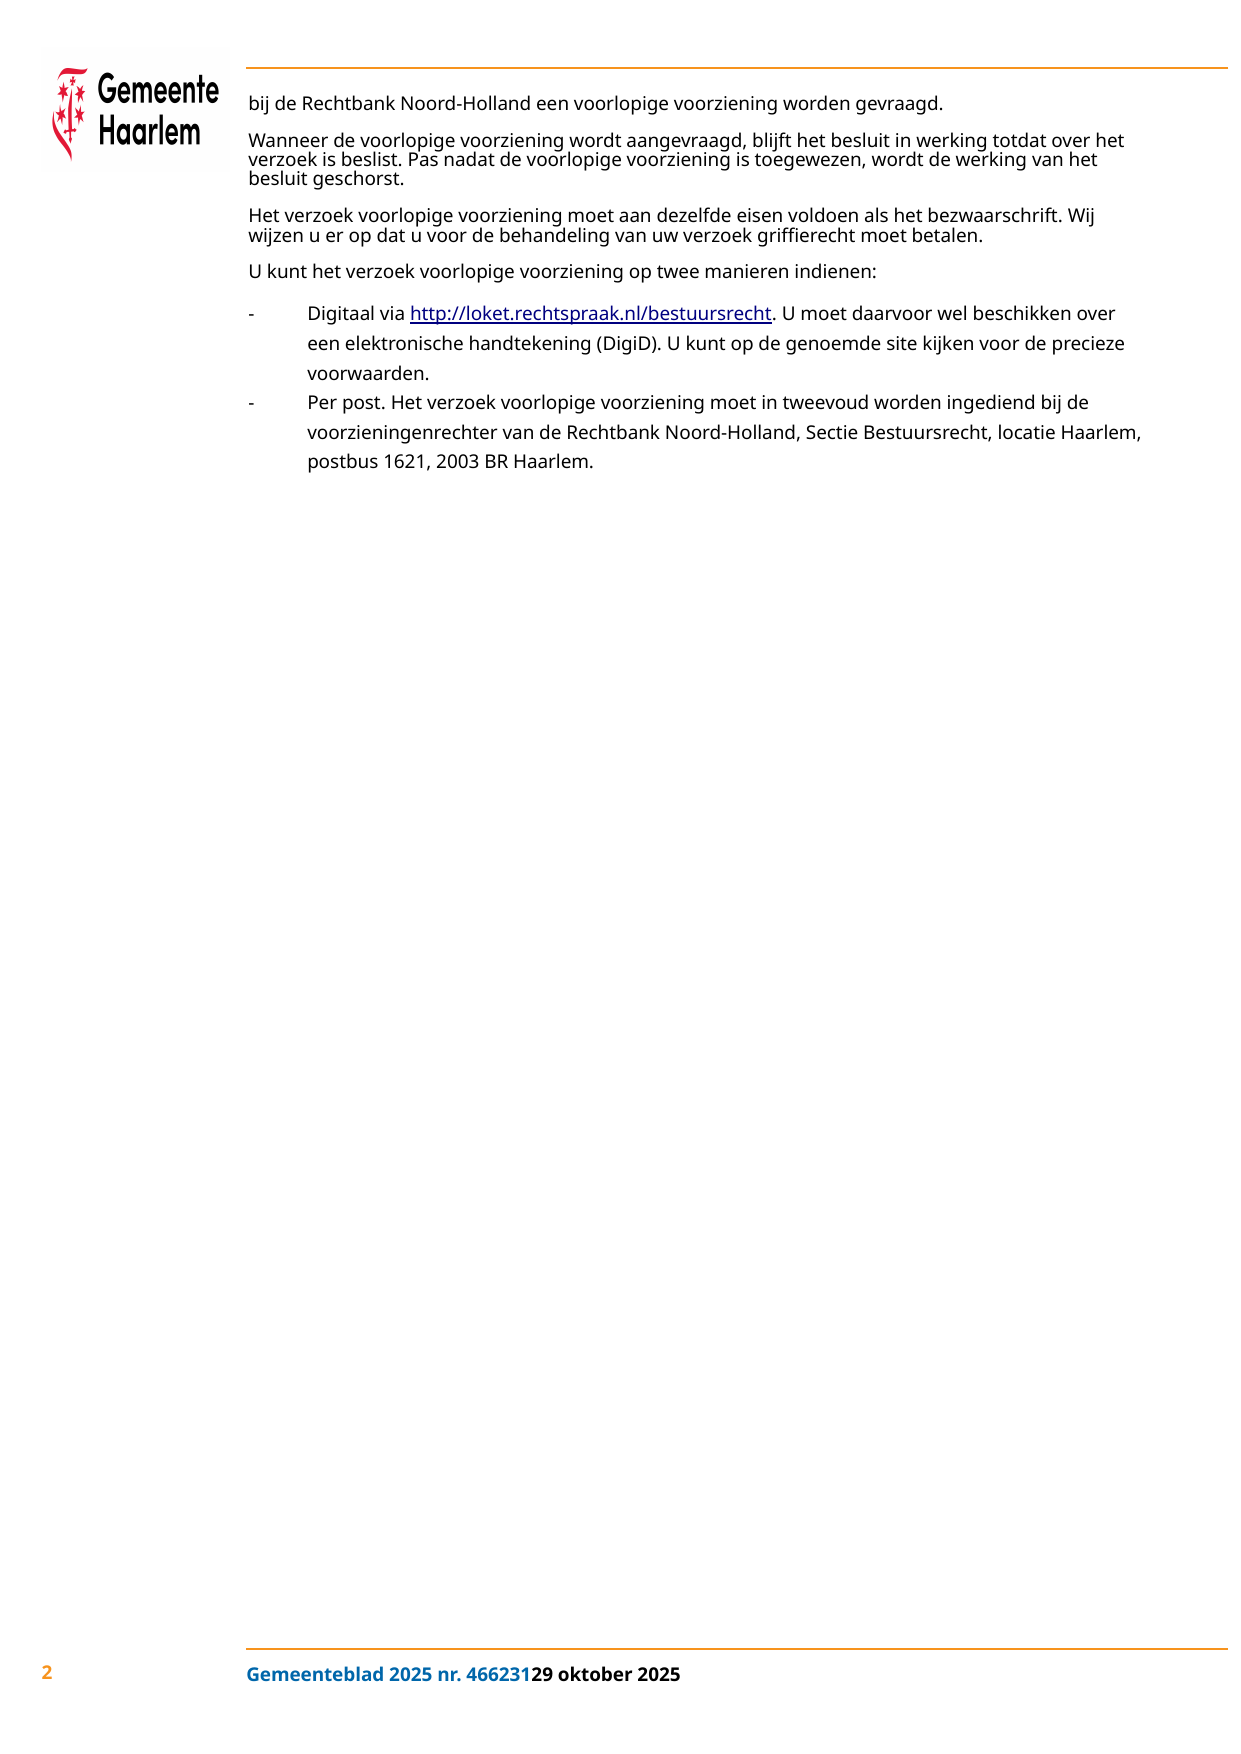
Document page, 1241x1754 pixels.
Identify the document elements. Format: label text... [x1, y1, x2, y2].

picture [41, 47, 231, 172]
list Per post. Het verzoek voorlopige voorziening moet in tweevoud worden ingediend bij de voorzieningenrechter van de Rechtbank Noord-Holland, Sectie Bestuursrecht, locatie Haarlem, postbus 1621, 2003 BR Haarlem. [248, 389, 1152, 474]
text U kunt het verzoek voorlopige voorziening op twee manieren indienen: [248, 263, 1152, 283]
text Wanneer de voorlopige voorziening wordt aangevraagd, blijft het besluit in werking totdat over het verzoek is beslist. Pas nadat de voorlopige voorziening is toegewezen, wordt de werking van het besluit geschorst. [248, 132, 1152, 189]
list Digitaal via http://loket.rechtspraak.nl/bestuursrecht. U moet daarvoor wel beschikken over een elektronische handtekening (DigiD). U kunt op de genoemde site kijken voor de precieze voorwaarden. [248, 301, 1152, 385]
text Het verzoek voorlopige voorziening moet aan dezelfde eisen voldoen als het bezwaarschrift. Wij wijzen u er op dat u voor de behandeling van uw verzoek griffierecht moet betalen. [248, 207, 1152, 246]
text bij de Rechtbank Noord-Holland een voorlopige voorziening worden gevraagd. [248, 95, 1152, 114]
